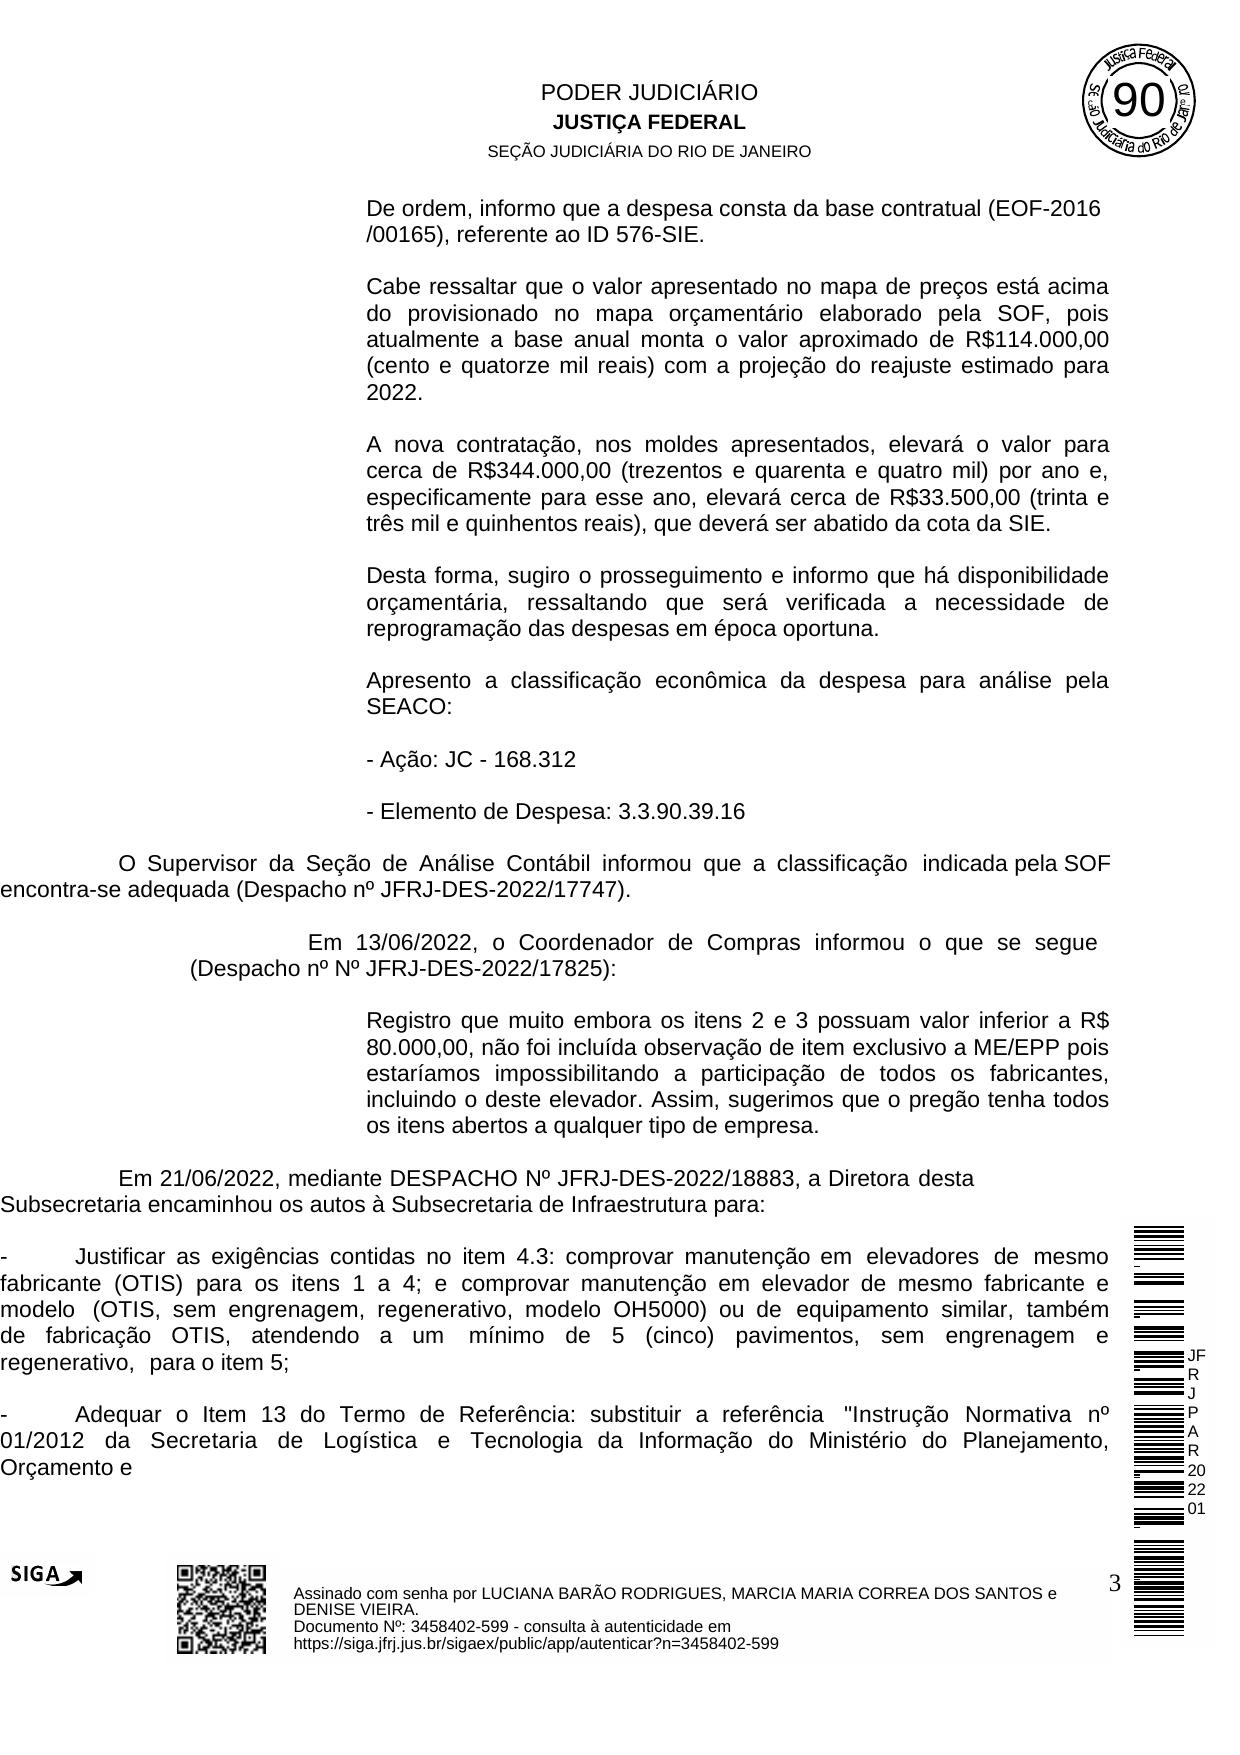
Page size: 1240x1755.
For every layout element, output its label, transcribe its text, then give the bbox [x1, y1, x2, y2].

list Adequar o Item 13 do Termo de Referência: substituir a referência "Instrução Normativa nº 01/2012 da Secretaria de Logística e Tecnologia da Informação do Ministério do Planejamento, Orçamento e [0, 1401, 1109, 1480]
text Apresento a classificação econômica da despesa para análise pela SEACO: [366, 667, 1109, 720]
text De ordem, informo que a despesa consta da base contratual (EOF-2016 [366, 194, 1239, 221]
text - Elemento de Despesa: 3.3.90.39.16 [366, 798, 1239, 824]
text Em 13/06/2022, o Coordenador de Compras informou o que se segue [308, 928, 1239, 955]
text Cabe ressaltar que o valor apresentado no mapa de preços está acima do provisionado no mapa orçamentário elaborado pela SOF, pois atualmente a base anual monta o valor aproximado de R$114.000,00 (cento e quatorze mil reais) com a projeção do reajuste estimado para 2022. [366, 273, 1109, 405]
text Registro que muito embora os itens 2 e 3 possuam valor inferior a R$ 80.000,00, não foi incluída observação de item exclusivo a ME/EPP pois estaríamos impossibilitando a participação de todos os fabricantes, incluindo o deste elevador. Assim, sugerimos que o pregão tenha todos os itens abertos a qualquer tipo de empresa. [366, 1007, 1109, 1139]
text (Despacho nº Nº JFRJ-DES-2022/17825): [189, 955, 1239, 981]
list Justificar as exigências contidas no item 4.3: comprovar manutenção em elevadores de mesmo fabricante (OTIS) para os itens 1 a 4; e comprovar manutenção em elevador de mesmo fabricante e modelo (OTIS, sem engrenagem, regenerativo, modelo OH5000) ou de equipamento similar, também de fabricação OTIS, atendendo a um mínimo de 5 (cinco) pavimentos, sem engrenagem e regenerativo, para o item 5; [0, 1243, 1109, 1375]
text /00165), referente ao ID 576-SIE. [366, 221, 1239, 247]
list JFRJPAR202201903A [1187, 1345, 1206, 1517]
text A nova contratação, nos moldes apresentados, elevará o valor para cerca de R$344.000,00 (trezentos e quarenta e quatro mil) por ano e, especificamente para esse ano, elevará cerca de R$33.500,00 (trinta e três mil e quinhentos reais), que deverá ser abatido da cota da SIE. [366, 431, 1109, 536]
text Desta forma, sugiro o prosseguimento e informo que há disponibilidade orçamentária, ressaltando que será verificada a necessidade de reprogramação das despesas em época oportuna. [366, 562, 1109, 641]
text Em 21/06/2022, mediante DESPACHO Nº JFRJ-DES-2022/18883, a Diretora desta Subsecretaria encaminhou os autos à Subsecretaria de Infraestrutura para: [0, 1165, 1118, 1217]
text e [1180, 96, 1192, 105]
text - Ação: JC - 168.312 [366, 746, 1239, 772]
text ç [1088, 97, 1100, 106]
text O Supervisor da Seção de Análise Contábil informou que a classificação indicada pela SOF encontra-se adequada (Despacho nº JFRJ-DES-2022/17747). [0, 850, 1118, 903]
